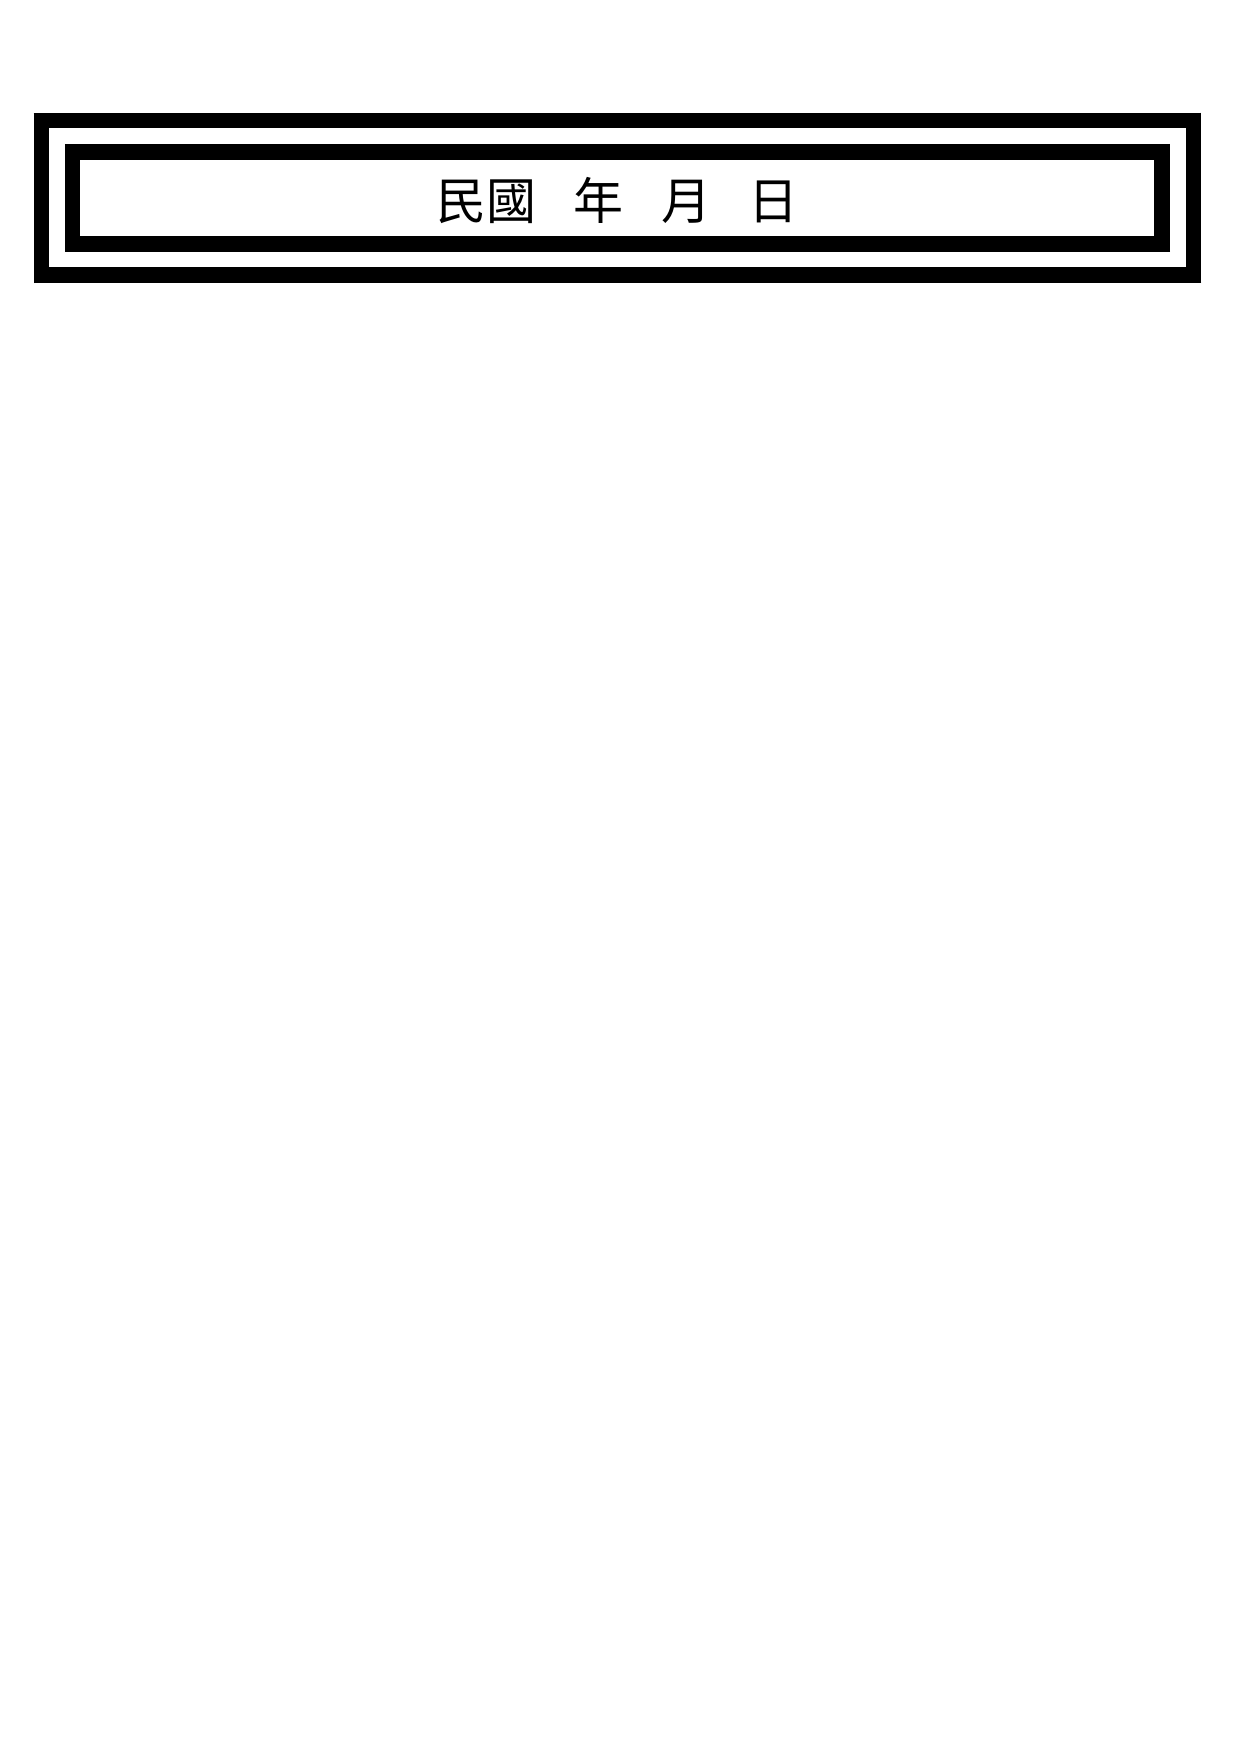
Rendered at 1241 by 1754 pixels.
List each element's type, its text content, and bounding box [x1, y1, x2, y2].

text 民國 年 月 日 [49, 128, 1186, 267]
